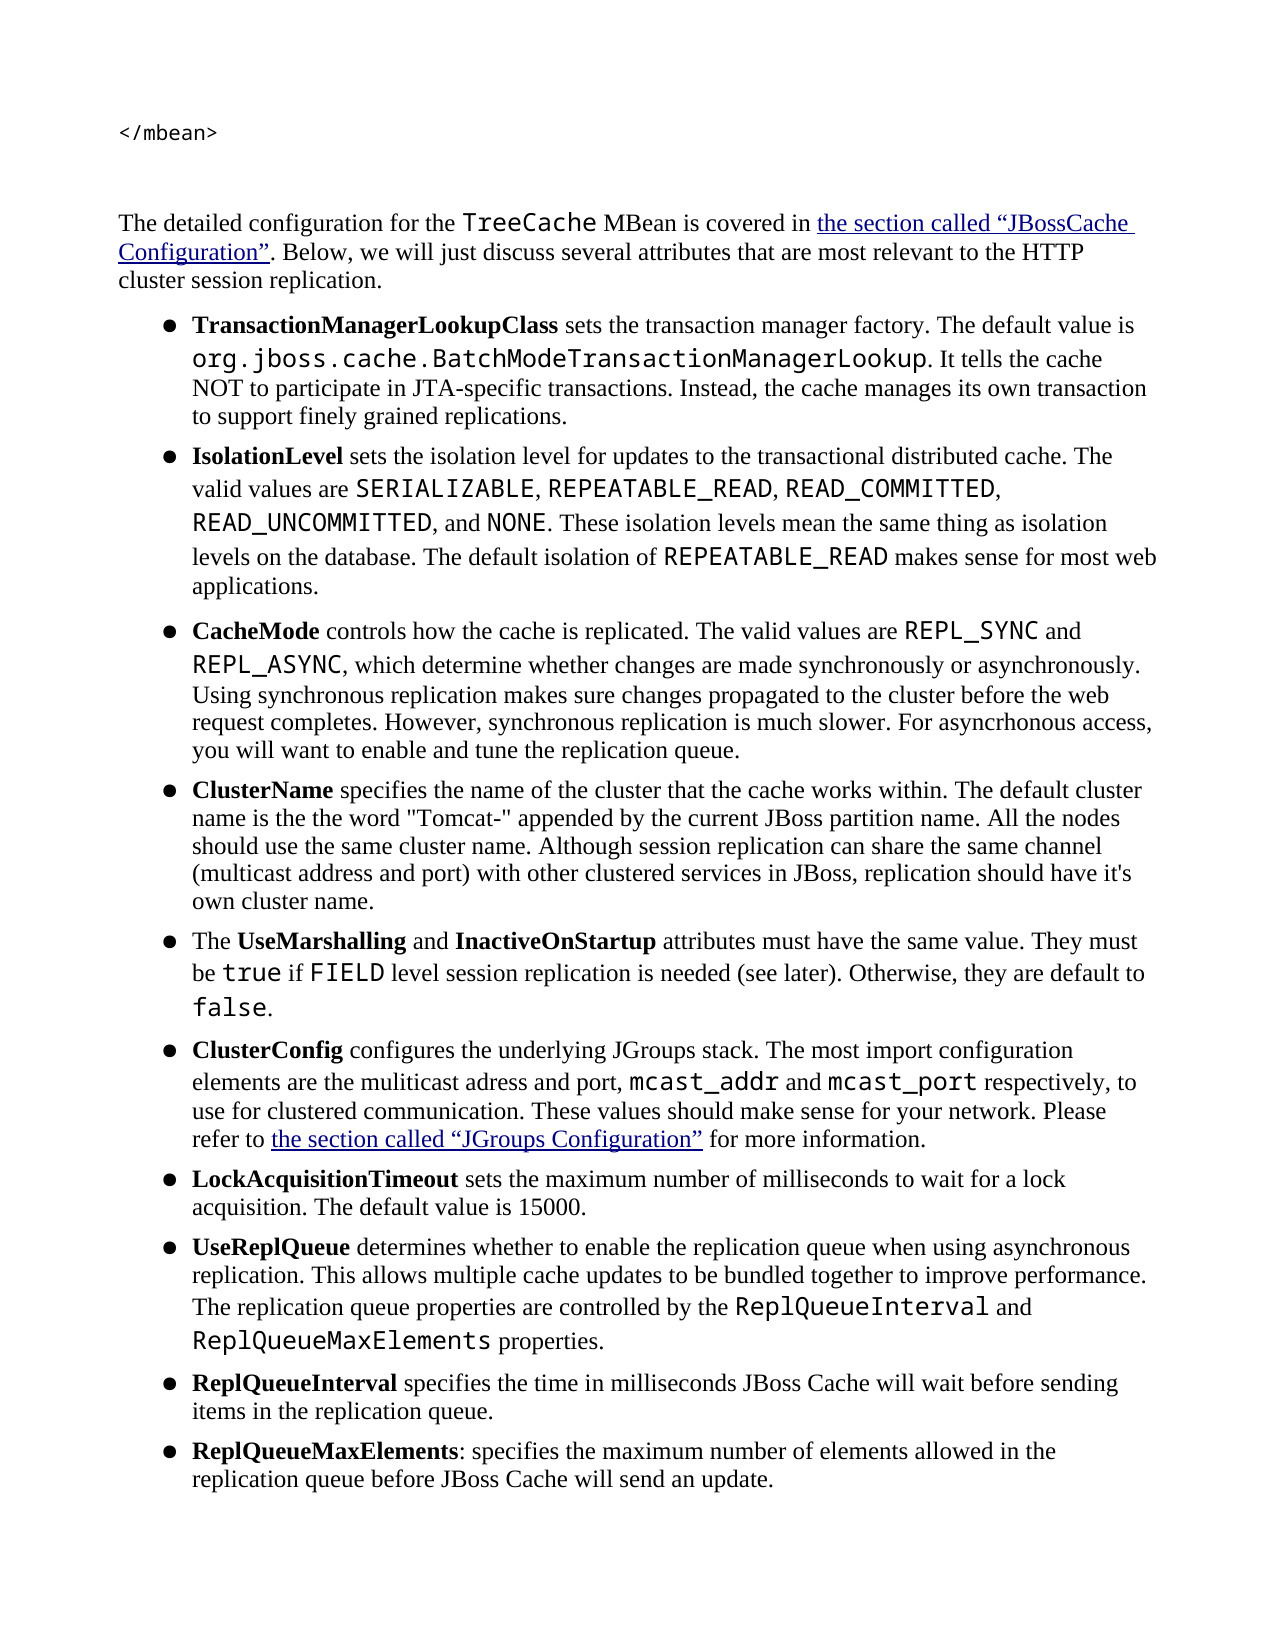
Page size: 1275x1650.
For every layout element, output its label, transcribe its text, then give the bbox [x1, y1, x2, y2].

list CacheMode controls how the cache is replicated. The valid values are REPL_SYNC and REPL_ASYNC, which determine whether changes are made synchronously or asynchronously. Using synchronous replication makes sure changes propagated to the cluster before the web request completes. However, synchronous replication is much slower. For asyncrhonous access, you will want to enable and tune the replication queue. [162, 613, 1157, 764]
list LockAcquisitionTimeout sets the maximum number of milliseconds to wait for a lock acquisition. The default value is 15000. [162, 1165, 1157, 1221]
text </mbean> [118, 118, 1157, 147]
list The UseMarshalling and InactiveOnStartup attributes must have the same value. They must be true if FIELD level session replication is needed (see later). Otherwise, they are default to false. [162, 927, 1157, 1023]
list ReplQueueInterval specifies the time in milliseconds JBoss Cache will wait before sending items in the replication queue. [162, 1369, 1157, 1425]
list ClusterName specifies the name of the cluster that the cache works within. The default cluster name is the the word "Tomcat-" appended by the current JBoss partition name. All the nodes should use the same cluster name. Although session replication can share the same channel (multicast address and port) with other clustered services in JBoss, replication should have it's own cluster name. [162, 776, 1157, 915]
list ClusterConfig configures the underlying JGroups stack. The most import configuration elements are the muliticast adress and port, mcast_addr and mcast_port respectively, to use for clustered communication. These values should make sense for your network. Please refer to the section called “JGroups Configuration” for more information. [162, 1036, 1157, 1153]
list TransactionManagerLookupClass sets the transaction manager factory. The default value is org.jboss.cache.BatchModeTransactionManagerLookup. It tells the cache NOT to participate in JTA-specific transactions. Instead, the cache manages its own transaction to support finely grained replications. [162, 306, 1157, 430]
list IsolationLevel sets the isolation level for updates to the transactional distributed cache. The valid values are SERIALIZABLE, REPEATABLE_READ, READ_COMMITTED, READ_UNCOMMITTED, and NONE. These isolation levels mean the same thing as isolation levels on the database. The default isolation of REPEATABLE_READ makes sense for most web applications. [162, 442, 1157, 600]
list UseReplQueue determines whether to enable the replication queue when using asynchronous replication. This allows multiple cache updates to be bundled together to improve performance. The replication queue properties are controlled by the ReplQueueInterval and ReplQueueMaxElements properties. [162, 1233, 1157, 1357]
list ReplQueueMaxElements: specifies the maximum number of elements allowed in the replication queue before JBoss Cache will send an update. [162, 1437, 1157, 1493]
text The detailed configuration for the TreeCache MBean is covered in the section called “JBossCache Configuration”. Below, we will just discuss several attributes that are most relevant to the HTTP cluster session replication. [118, 204, 1157, 294]
